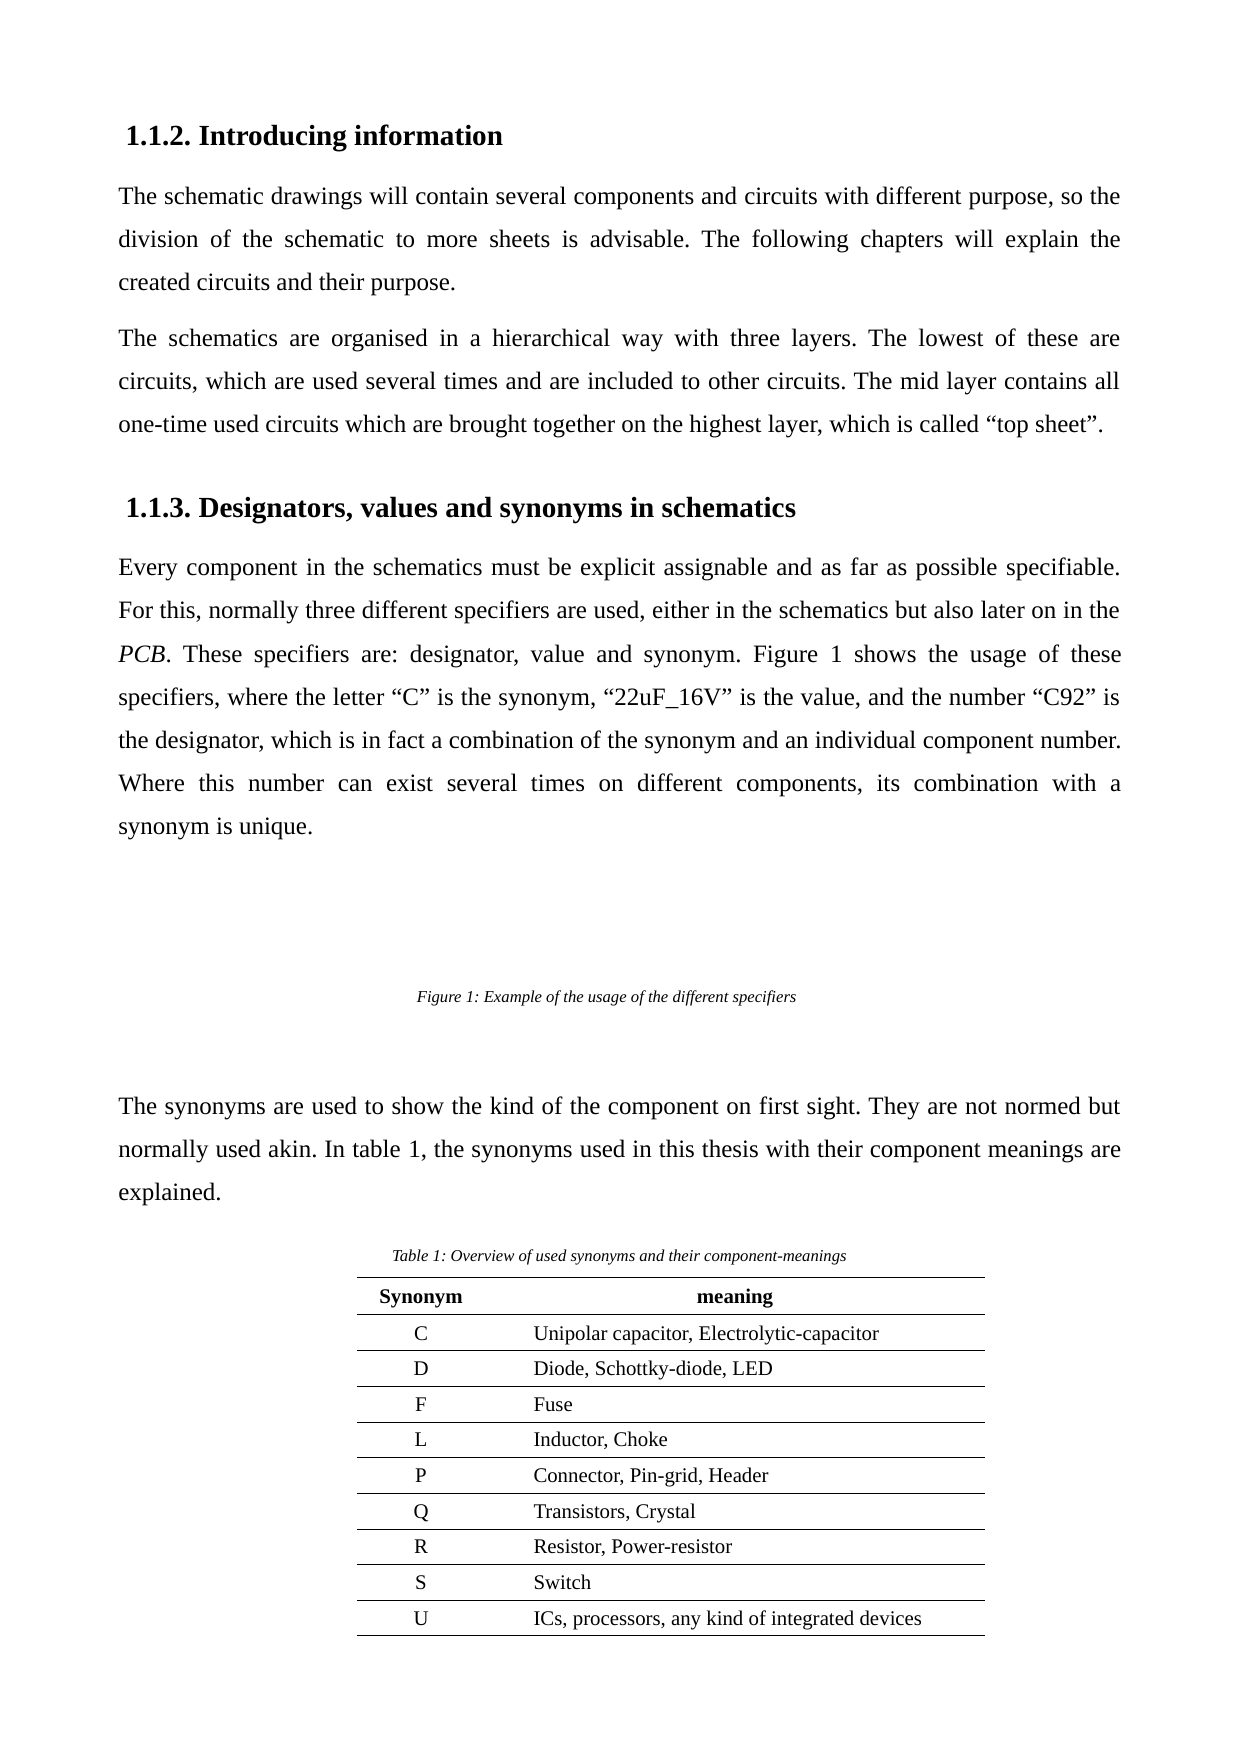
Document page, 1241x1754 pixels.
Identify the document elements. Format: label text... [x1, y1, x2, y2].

text The synonyms are used to show the kind of the component on first sight. They are not normed but normally used akin. In table 1, the synonyms used in this thesis with their component meanings are explained. [118, 1091, 1122, 1206]
table_cell Connector, Pin-grid, Header [484, 1458, 985, 1493]
table_cell P [357, 1458, 484, 1493]
table_header Synonym [357, 1278, 484, 1314]
subtitle Designators, values and synonyms in schematics [118, 490, 1122, 523]
table_cell U [357, 1601, 484, 1635]
table_cell C [357, 1315, 484, 1350]
table_cell L [357, 1423, 484, 1457]
table_cell F [357, 1387, 484, 1422]
text Table 1: Overview of used synonyms and their component-meanings [118, 1246, 1122, 1265]
subtitle Introducing information [118, 118, 1122, 152]
table_cell Fuse [484, 1387, 985, 1422]
table_cell Diode, Schottky-diode, LED [484, 1351, 985, 1386]
text The schematic drawings will contain several components and circuits with different purpose, so the division of the schematic to more sheets is advisable. The following chapters will explain the created circuits and their purpose. [118, 181, 1122, 296]
table_cell Q [357, 1494, 484, 1528]
table_cell R [357, 1530, 484, 1564]
table_cell Resistor, Power-resistor [484, 1530, 985, 1564]
text Every component in the schematics must be explicit assignable and as far as possible specifiable. For this, normally three different specifiers are used, either in the schematics but also later on in the PCB. These specifiers are: designator, value and synonym. Figure 1 shows the usage of these specifiers, where the letter “C” is the synonym, “22uF_16V” is the value, and the number “C92” is the designator, which is in fact a combination of the synonym and an individual component number. Where this number can exist several times on different components, its combination with a synonym is unique. [118, 552, 1122, 840]
table_cell Transistors, Crystal [484, 1494, 985, 1528]
table_cell ICs, processors, any kind of integrated devices [484, 1601, 985, 1635]
text Figure 1: Example of the usage of the different specifiers [417, 879, 823, 1006]
text The schematics are organised in a hierarchical way with three layers. The lowest of these are circuits, which are used several times and are included to other circuits. The mid layer contains all one-time used circuits which are brought together on the highest layer, which is called “top sheet”. [118, 323, 1122, 438]
table_cell Switch [484, 1565, 985, 1600]
table_cell S [357, 1565, 484, 1600]
table_cell Inductor, Choke [484, 1423, 985, 1457]
table_cell D [357, 1351, 484, 1386]
table_cell Unipolar capacitor, Electrolytic-capacitor [484, 1315, 985, 1350]
table_header meaning [484, 1278, 985, 1314]
